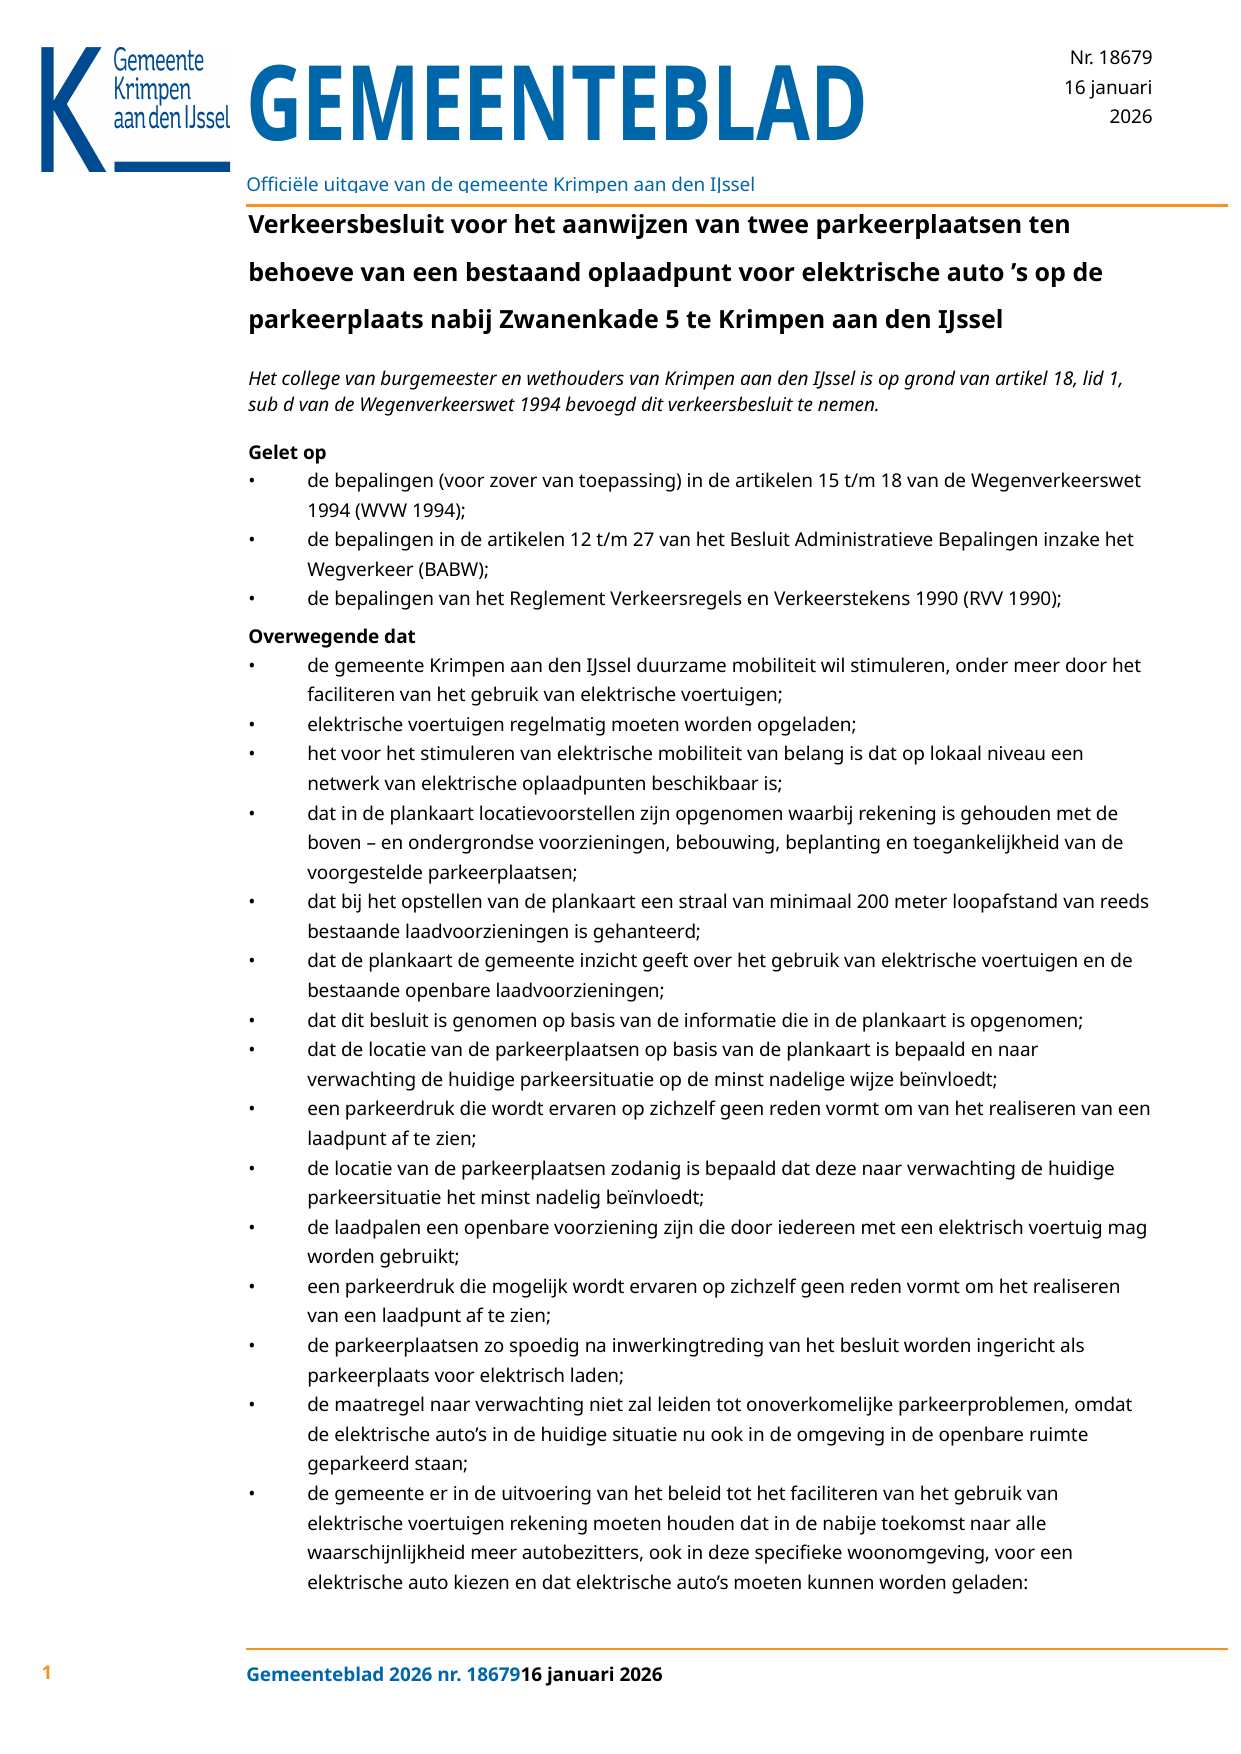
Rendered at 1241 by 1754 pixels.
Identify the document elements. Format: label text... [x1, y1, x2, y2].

list een parkeerdruk die mogelijk wordt ervaren op zichzelf geen reden vormt om het realiseren van een laadpunt af te zien; [248, 1273, 1152, 1328]
list een parkeerdruk die wordt ervaren op zichzelf geen reden vormt om van het realiseren van een laadpunt af te zien; [248, 1096, 1152, 1151]
list de gemeente er in de uitvoering van het beleid tot het faciliteren van het gebruik van elektrische voertuigen rekening moeten houden dat in de nabije toekomst naar alle waarschijnlijkheid meer autobezitters, ook in deze specifieke woonomgeving, voor een elektrische auto kiezen en dat elektrische auto’s moeten kunnen worden geladen: [248, 1480, 1152, 1594]
list dat in de plankaart locatievoorstellen zijn opgenomen waarbij rekening is gehouden met de boven – en ondergrondse voorzieningen, bebouwing, beplanting en toegankelijkheid van de voorgestelde parkeerplaatsen; [248, 800, 1152, 884]
list de bepalingen (voor zover van toepassing) in de artikelen 15 t/m 18 van de Wegenverkeerswet 1994 (WVW 1994); [248, 467, 1152, 522]
list de maatregel naar verwachting niet zal leiden tot onoverkomelijke parkeerproblemen, omdat de elektrische auto’s in de huidige situatie nu ook in de omgeving in de openbare ruimte geparkeerd staan; [248, 1391, 1152, 1476]
picture [41, 47, 231, 172]
list dat dit besluit is genomen op basis van de informatie die in de plankaart is opgenomen; [248, 1007, 1152, 1032]
list de laadpalen een openbare voorziening zijn die door iedereen met een elektrisch voertuig mag worden gebruikt; [248, 1214, 1152, 1269]
list de parkeerplaatsen zo spoedig na inwerkingtreding van het besluit worden ingericht als parkeerplaats voor elektrisch laden; [248, 1332, 1152, 1387]
list dat de locatie van de parkeerplaatsen op basis van de plankaart is bepaald en naar verwachting de huidige parkeersituatie op de minst nadelige wijze beïnvloedt; [248, 1036, 1152, 1092]
list dat de plankaart de gemeente inzicht geeft over het gebruik van elektrische voertuigen en de bestaande openbare laadvoorzieningen; [248, 948, 1152, 1003]
text Verkeersbesluit voor het aanwijzen van twee parkeerplaatsen ten behoeve van een bestaand oplaadpunt voor elektrische auto ’s op de parkeerplaats nabij Zwanenkade 5 te Krimpen aan den IJssel [248, 207, 1152, 336]
list de bepalingen van het Reglement Verkeersregels en Verkeerstekens 1990 (RVV 1990); [248, 586, 1152, 611]
text Het college van burgemeester en wethouders van Krimpen aan den IJssel is op grond van artikel 18, lid 1, sub d van de Wegenverkeerswet 1994 bevoegd dit verkeersbesluit te nemen. [248, 366, 1152, 417]
list de gemeente Krimpen aan den IJssel duurzame mobiliteit wil stimuleren, onder meer door het faciliteren van het gebruik van elektrische voertuigen; [248, 652, 1152, 707]
list de locatie van de parkeerplaatsen zodanig is bepaald dat deze naar verwachting de huidige parkeersituatie het minst nadelig beïnvloedt; [248, 1155, 1152, 1210]
list de bepalingen in de artikelen 12 t/m 27 van het Besluit Administratieve Bepalingen inzake het Wegverkeer (BABW); [248, 526, 1152, 582]
list elektrische voertuigen regelmatig moeten worden opgeladen; [248, 711, 1152, 737]
text Overwegende dat [248, 623, 1152, 649]
text Gelet op [248, 439, 1152, 464]
list het voor het stimuleren van elektrische mobiliteit van belang is dat op lokaal niveau een netwerk van elektrische oplaadpunten beschikbaar is; [248, 741, 1152, 796]
list dat bij het opstellen van de plankaart een straal van minimaal 200 meter loopafstand van reeds bestaande laadvoorzieningen is gehanteerd; [248, 888, 1152, 944]
